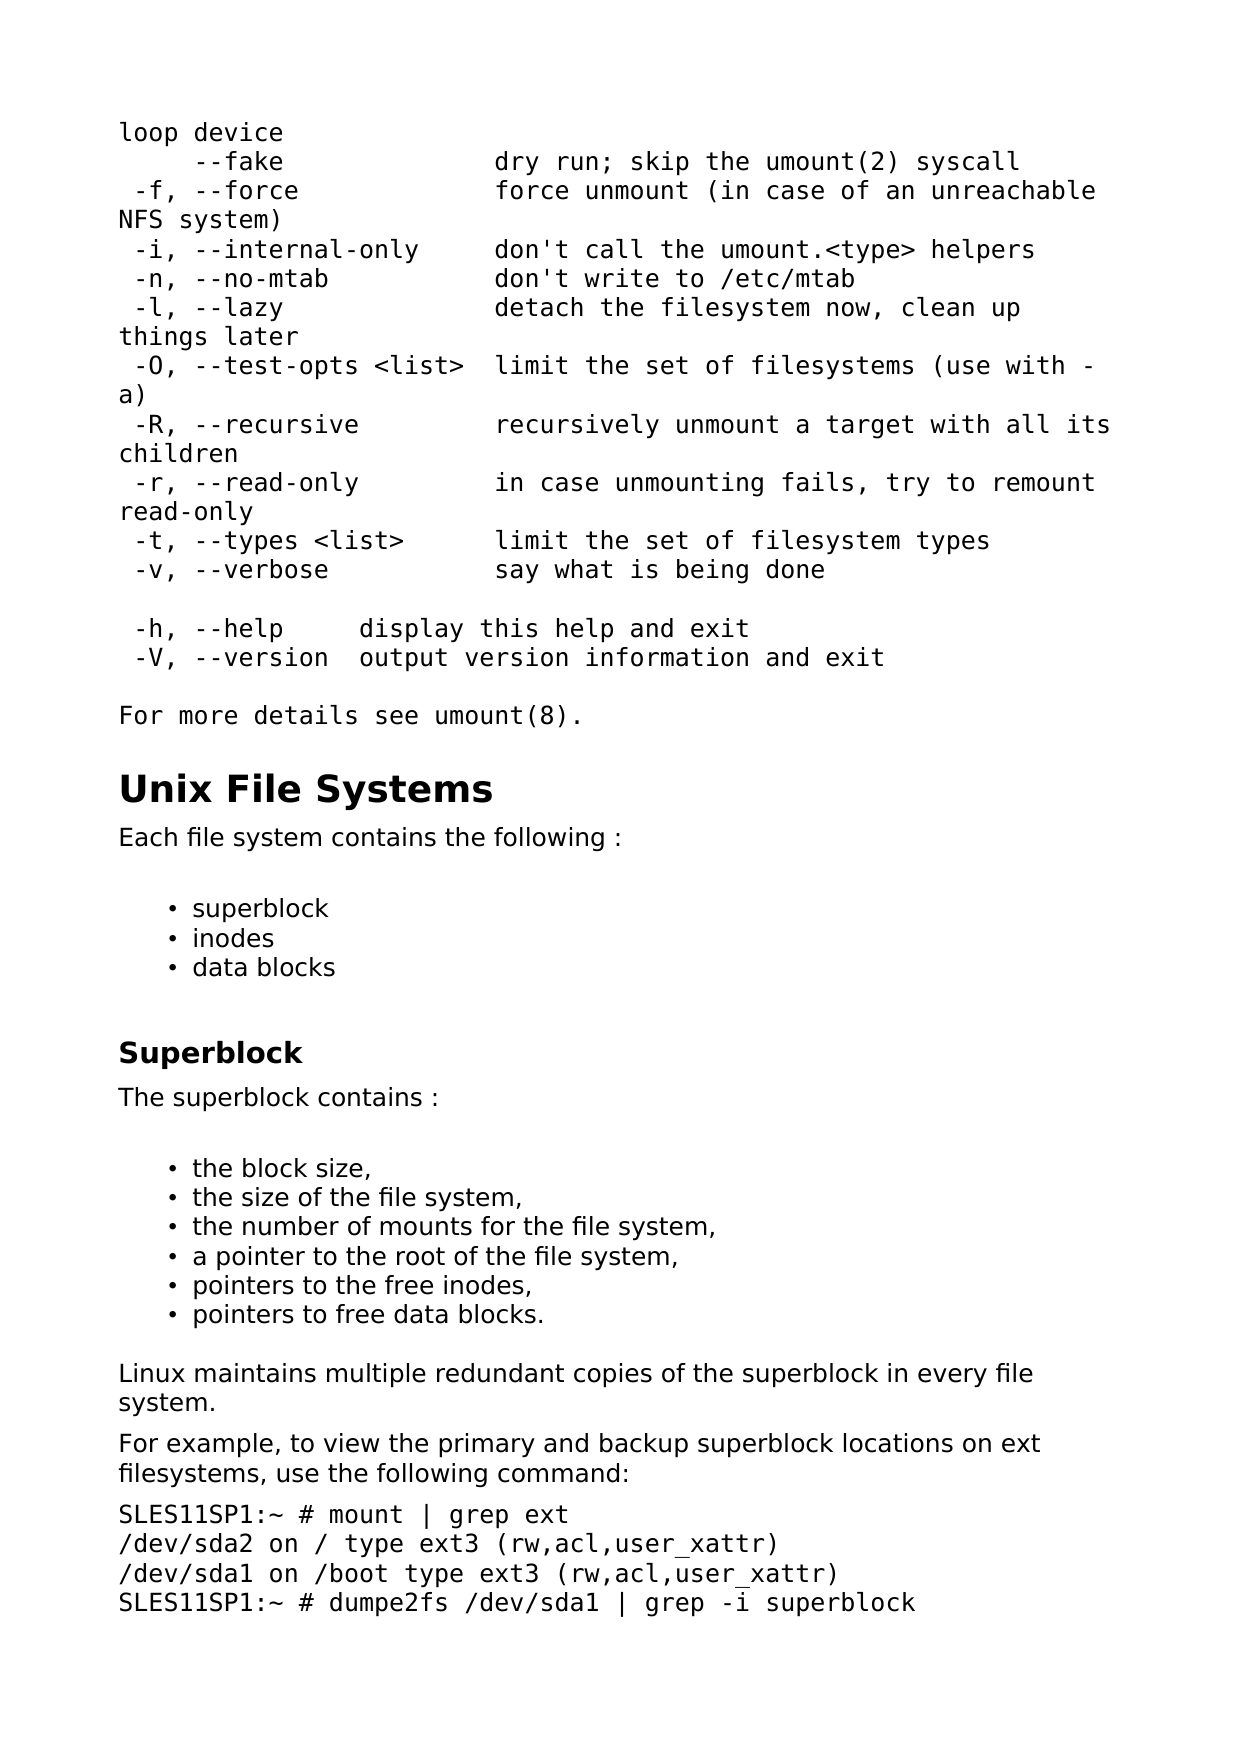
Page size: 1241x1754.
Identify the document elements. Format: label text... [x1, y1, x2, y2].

text For example, to view the primary and backup superblock locations on ext filesystems, use the following command: [118, 1429, 1122, 1488]
subtitle Unix File Systems [118, 767, 1122, 811]
list inodes [177, 924, 1122, 953]
text Each file system contains the following : [118, 823, 1122, 853]
subtitle Superblock [118, 1037, 1122, 1071]
list superblock [177, 895, 1122, 924]
list the number of mounts for the file system, [177, 1213, 1122, 1242]
list pointers to the free inodes, [177, 1271, 1122, 1300]
list pointers to free data blocks. [177, 1300, 1122, 1329]
text Linux maintains multiple redundant copies of the superblock in every file system. [118, 1359, 1122, 1417]
text loop device --fake dry run; skip the umount(2) syscall -f, --force force unmount (in case of an unreachable NFS system) -i, --internal-only don't call the umount.<type> helpers -n, --no-mtab don't write to /etc/mtab -l, --lazy detach the filesystem now, clean up things later -O, --test-opts <list> limit the set of filesystems (use with -a) -R, --recursive recursively unmount a target with all its children -r, --read-only in case unmounting fails, try to remount read-only -t, --types <list> limit the set of filesystem types -v, --verbose say what is being done -h, --help display this help and exit -V, --version output version information and exit For more details see umount(8). [118, 118, 1122, 731]
text The superblock contains : [118, 1083, 1122, 1112]
list a pointer to the root of the file system, [177, 1242, 1122, 1271]
text SLES11SP1:~ # mount | grep ext /dev/sda2 on / type ext3 (rw,acl,user_xattr) /dev/sda1 on /boot type ext3 (rw,acl,user_xattr) SLES11SP1:~ # dumpe2fs /dev/sda1 | grep -i superblock [118, 1500, 1122, 1617]
list the block size, [177, 1154, 1122, 1183]
list data blocks [177, 953, 1122, 982]
list the size of the file system, [177, 1183, 1122, 1213]
